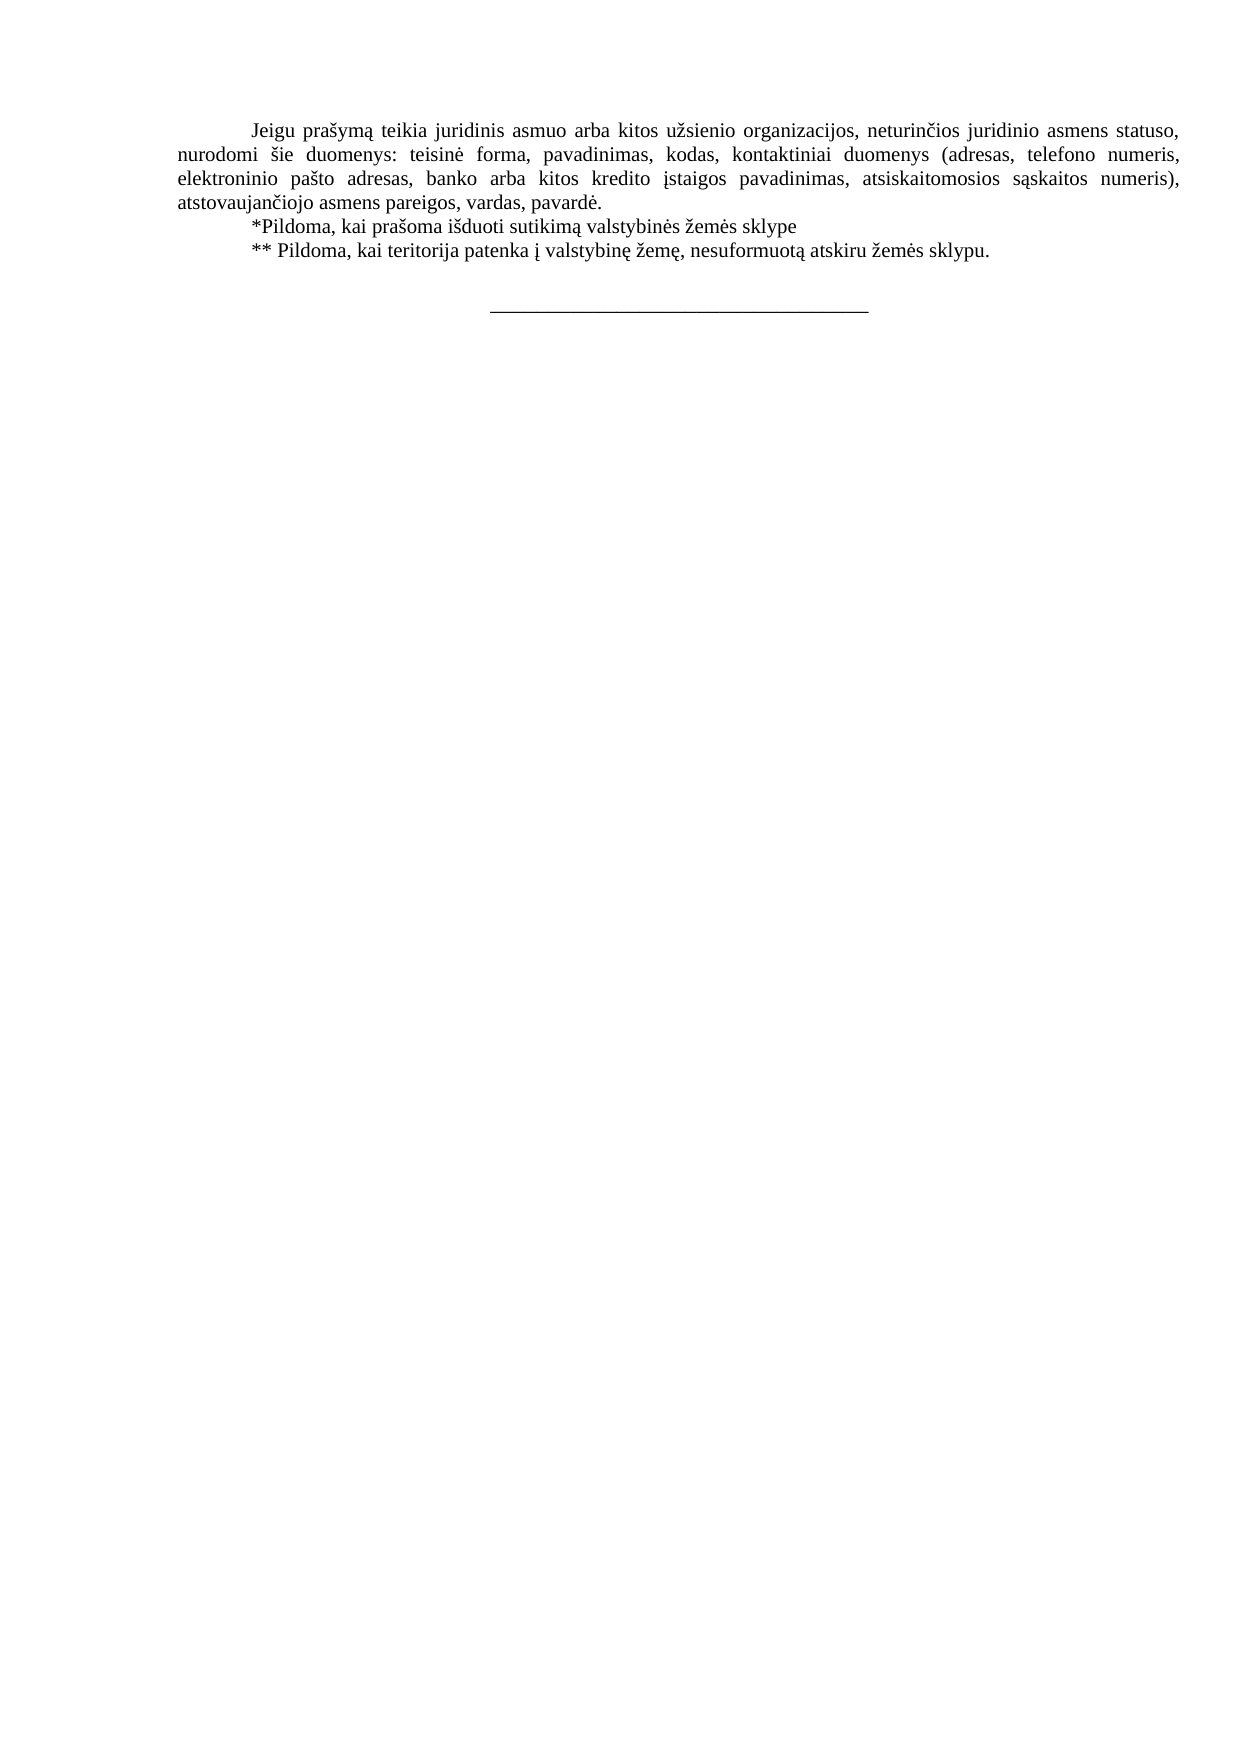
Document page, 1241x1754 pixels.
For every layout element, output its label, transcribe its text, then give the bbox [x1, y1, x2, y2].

text ** Pildoma, kai teritorija patenka į valstybinę žemę, nesuformuotą atskiru žemės sklypu. [177, 238, 1181, 262]
text Jeigu prašymą teikia juridinis asmuo arba kitos užsienio organizacijos, neturinčios juridinio asmens statuso, nurodomi šie duomenys: teisinė forma, pavadinimas, kodas, kontaktiniai duomenys (adresas, telefono numeris, elektroninio pašto adresas, banko arba kitos kredito įstaigos pavadinimas, atsiskaitomosios sąskaitos numeris), atstovaujančiojo asmens pareigos, vardas, pavardė. [177, 118, 1181, 214]
text _________________________________ [177, 289, 1181, 315]
text *Pildoma, kai prašoma išduoti sutikimą valstybinės žemės sklype [177, 214, 1181, 238]
